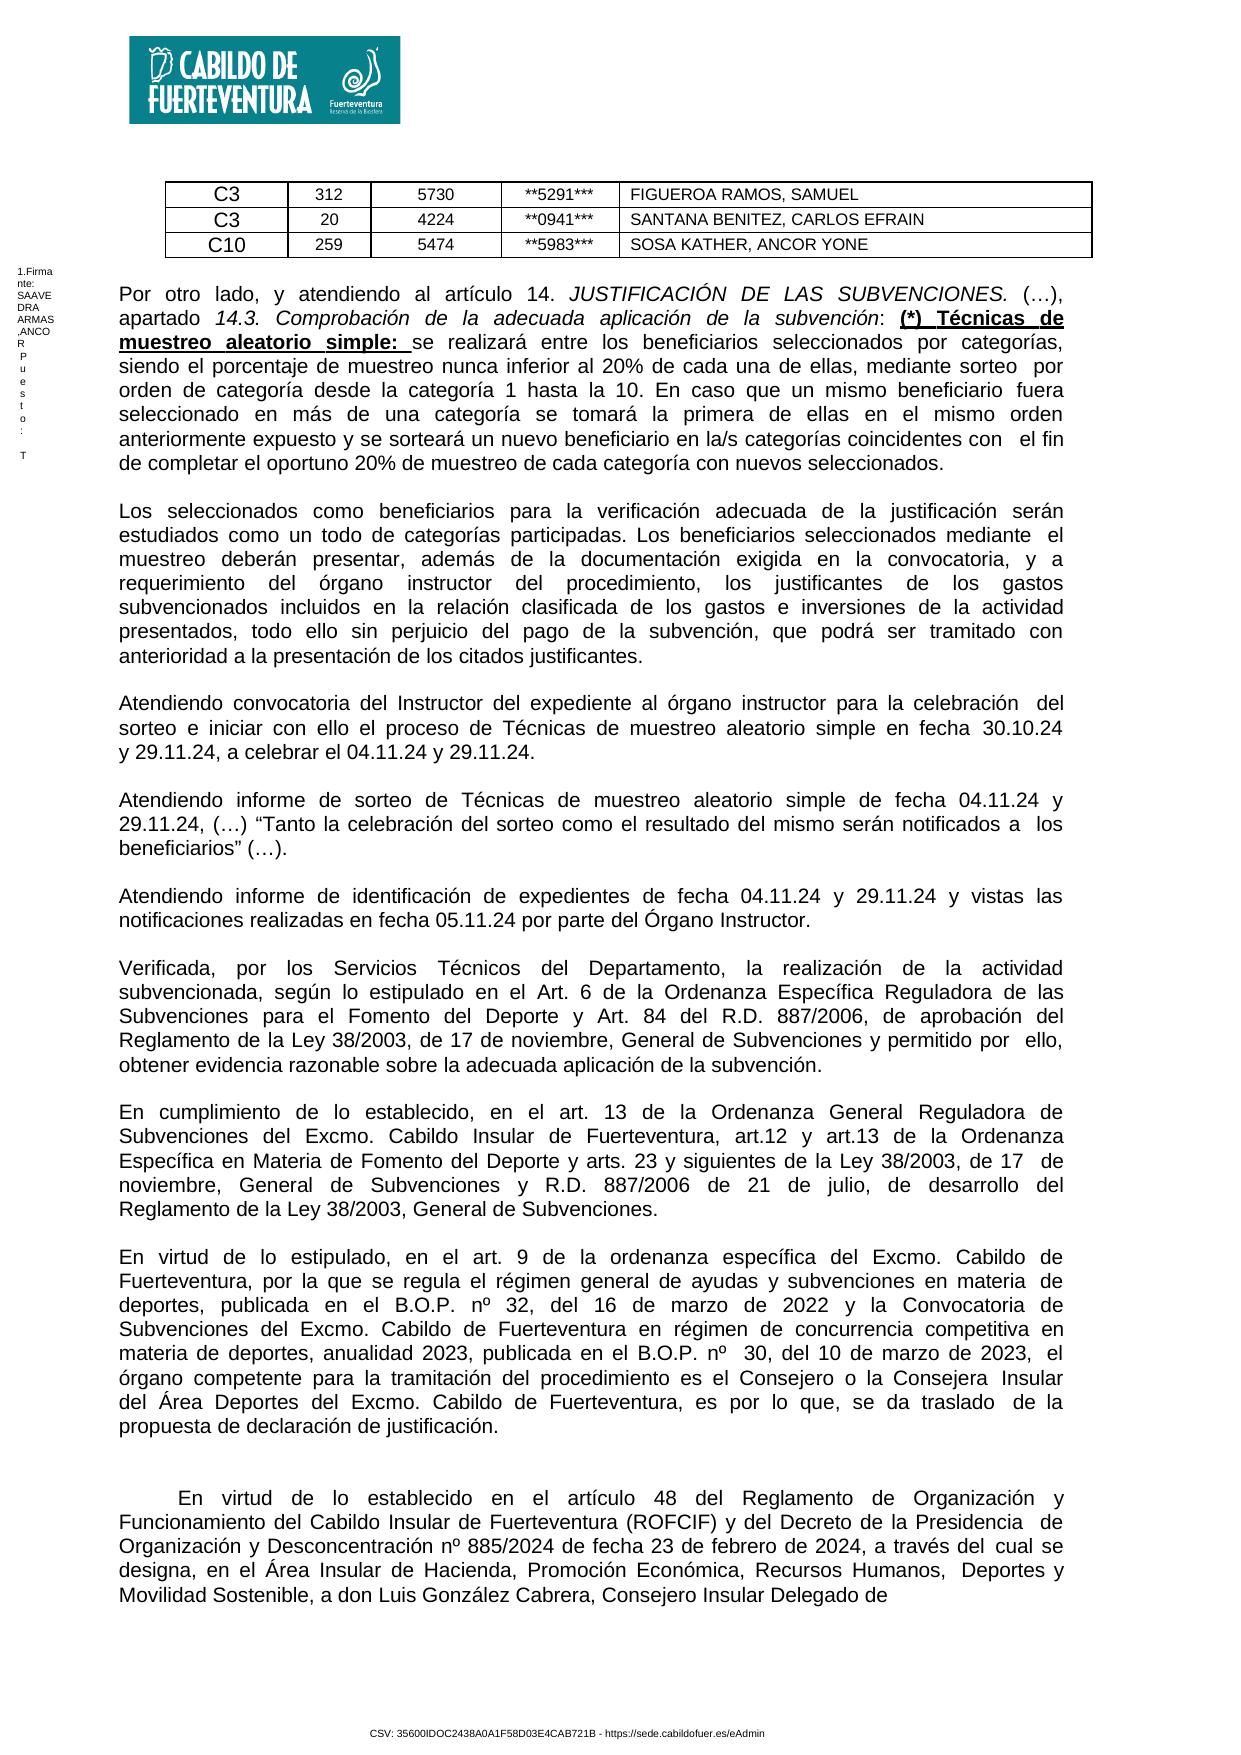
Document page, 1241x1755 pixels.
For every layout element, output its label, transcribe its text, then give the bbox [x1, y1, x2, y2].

table_cell C3 [166, 208, 287, 232]
text En virtud de lo estipulado, en el art. 9 de la ordenanza específica del Excmo. Cabildo de Fuerteventura, por la que se regula el régimen general de ayudas y subvenciones en materia de deportes, publicada en el B.O.P. nº 32, del 16 de marzo de 2022 y la Convocatoria de Subvenciones del Excmo. Cabildo de Fuerteventura en régimen de concurrencia competitiva en materia de deportes, anualidad 2023, publicada en el B.O.P. nº 30, del 10 de marzo de 2023, el órgano competente para la tramitación del procedimiento es el Consejero o la Consejera Insular del Área Deportes del Excmo. Cabildo de Fuerteventura, es por lo que, se da traslado de la propuesta de declaración de justificación. [119, 1244, 1064, 1438]
text Por otro lado, y atendiendo al artículo 14. JUSTIFICACIÓN DE LAS SUBVENCIONES. (…), apartado 14.3. Comprobación de la adecuada aplicación de la subvención: (*) Técnicas de muestreo aleatorio simple: se realizará entre los beneficiarios seleccionados por categorías, siendo el porcentaje de muestreo nunca inferior al 20% de cada una de ellas, mediante sorteo por orden de categoría desde la categoría 1 hasta la 10. En caso que un mismo beneficiario fuera seleccionado en más de una categoría se tomará la primera de ellas en el mismo orden anteriormente expuesto y se sorteará un nuevo beneficiario en la/s categorías coincidentes con el fin de completar el oportuno 20% de muestreo de cada categoría con nuevos seleccionados. [119, 281, 1064, 474]
table_cell 259 [289, 233, 370, 257]
table_header 312 [289, 183, 370, 207]
text 1.Firmante: SAAVEDRA ARMAS,ANCOR [17, 266, 54, 350]
text Verificada, por los Servicios Técnicos del Departamento, la realización de la actividad subvencionada, según lo estipulado en el Art. 6 de la Ordenanza Específica Reguladora de las Subvenciones para el Fomento del Deporte y Art. 84 del R.D. 887/2006, de aprobación del Reglamento de la Ley 38/2003, de 17 de noviembre, General de Subvenciones y permitido por ello, obtener evidencia razonable sobre la adecuada aplicación de la subvención. [119, 956, 1064, 1076]
table_header C3 [166, 183, 287, 207]
table_cell SOSA KATHER, ANCOR YONE [620, 233, 1091, 257]
table_cell SANTANA BENITEZ, CARLOS EFRAIN [620, 208, 1091, 232]
table_cell C10 [166, 233, 287, 257]
table_cell **5983*** [502, 233, 619, 257]
table_header 5730 [372, 183, 501, 207]
text Atendiendo informe de sorteo de Técnicas de muestreo aleatorio simple de fecha 04.11.24 y 29.11.24, (…) “Tanto la celebración del sorteo como el resultado del mismo serán notificados a los beneficiarios” (…). [119, 788, 1064, 860]
table_cell 4224 [372, 208, 501, 232]
table_header **5291*** [502, 183, 619, 207]
table_cell **0941*** [502, 208, 619, 232]
table_cell 5474 [372, 233, 501, 257]
table_cell 20 [289, 208, 370, 232]
table_header FIGUEROA RAMOS, SAMUEL [620, 183, 1091, 207]
text Atendiendo informe de identificación de expedientes de fecha 04.11.24 y 29.11.24 y vistas las notificaciones realizadas en fecha 05.11.24 por parte del Órgano Instructor. [119, 884, 1064, 932]
text Los seleccionados como beneficiarios para la verificación adecuada de la justificación serán estudiados como un todo de categorías participadas. Los beneficiarios seleccionados mediante el muestreo deberán presentar, además de la documentación exigida en la convocatoria, y a requerimiento del órgano instructor del procedimiento, los justificantes de los gastos subvencionados incluidos en la relación clasificada de los gastos e inversiones de la actividad presentados, todo ello sin perjuicio del pago de la subvención, que podrá ser tramitado con anterioridad a la presentación de los citados justificantes. [119, 498, 1064, 667]
text Atendiendo convocatoria del Instructor del expediente al órgano instructor para la celebración del sorteo e iniciar con ello el proceso de Técnicas de muestreo aleatorio simple en fecha 30.10.24 y 29.11.24, a celebrar el 04.11.24 y 29.11.24. [119, 691, 1064, 763]
text En virtud de lo establecido en el artículo 48 del Reglamento de Organización y Funcionamiento del Cabildo Insular de Fuerteventura (ROFCIF) y del Decreto de la Presidencia de Organización y Desconcentración nº 885/2024 de fecha 23 de febrero de 2024, a través del cual se designa, en el Área Insular de Hacienda, Promoción Económica, Recursos Humanos, Deportes y Movilidad Sostenible, a don Luis González Cabrera, Consejero Insular Delegado de [119, 1486, 1064, 1606]
text En cumplimiento de lo establecido, en el art. 13 de la Ordenanza General Reguladora de Subvenciones del Excmo. Cabildo Insular de Fuerteventura, art.12 y art.13 de la Ordenanza Específica en Materia de Fomento del Deporte y arts. 23 y siguientes de la Ley 38/2003, de 17 de noviembre, General de Subvenciones y R.D. 887/2006 de 21 de julio, de desarrollo del Reglamento de la Ley 38/2003, General de Subvenciones. [119, 1100, 1064, 1221]
